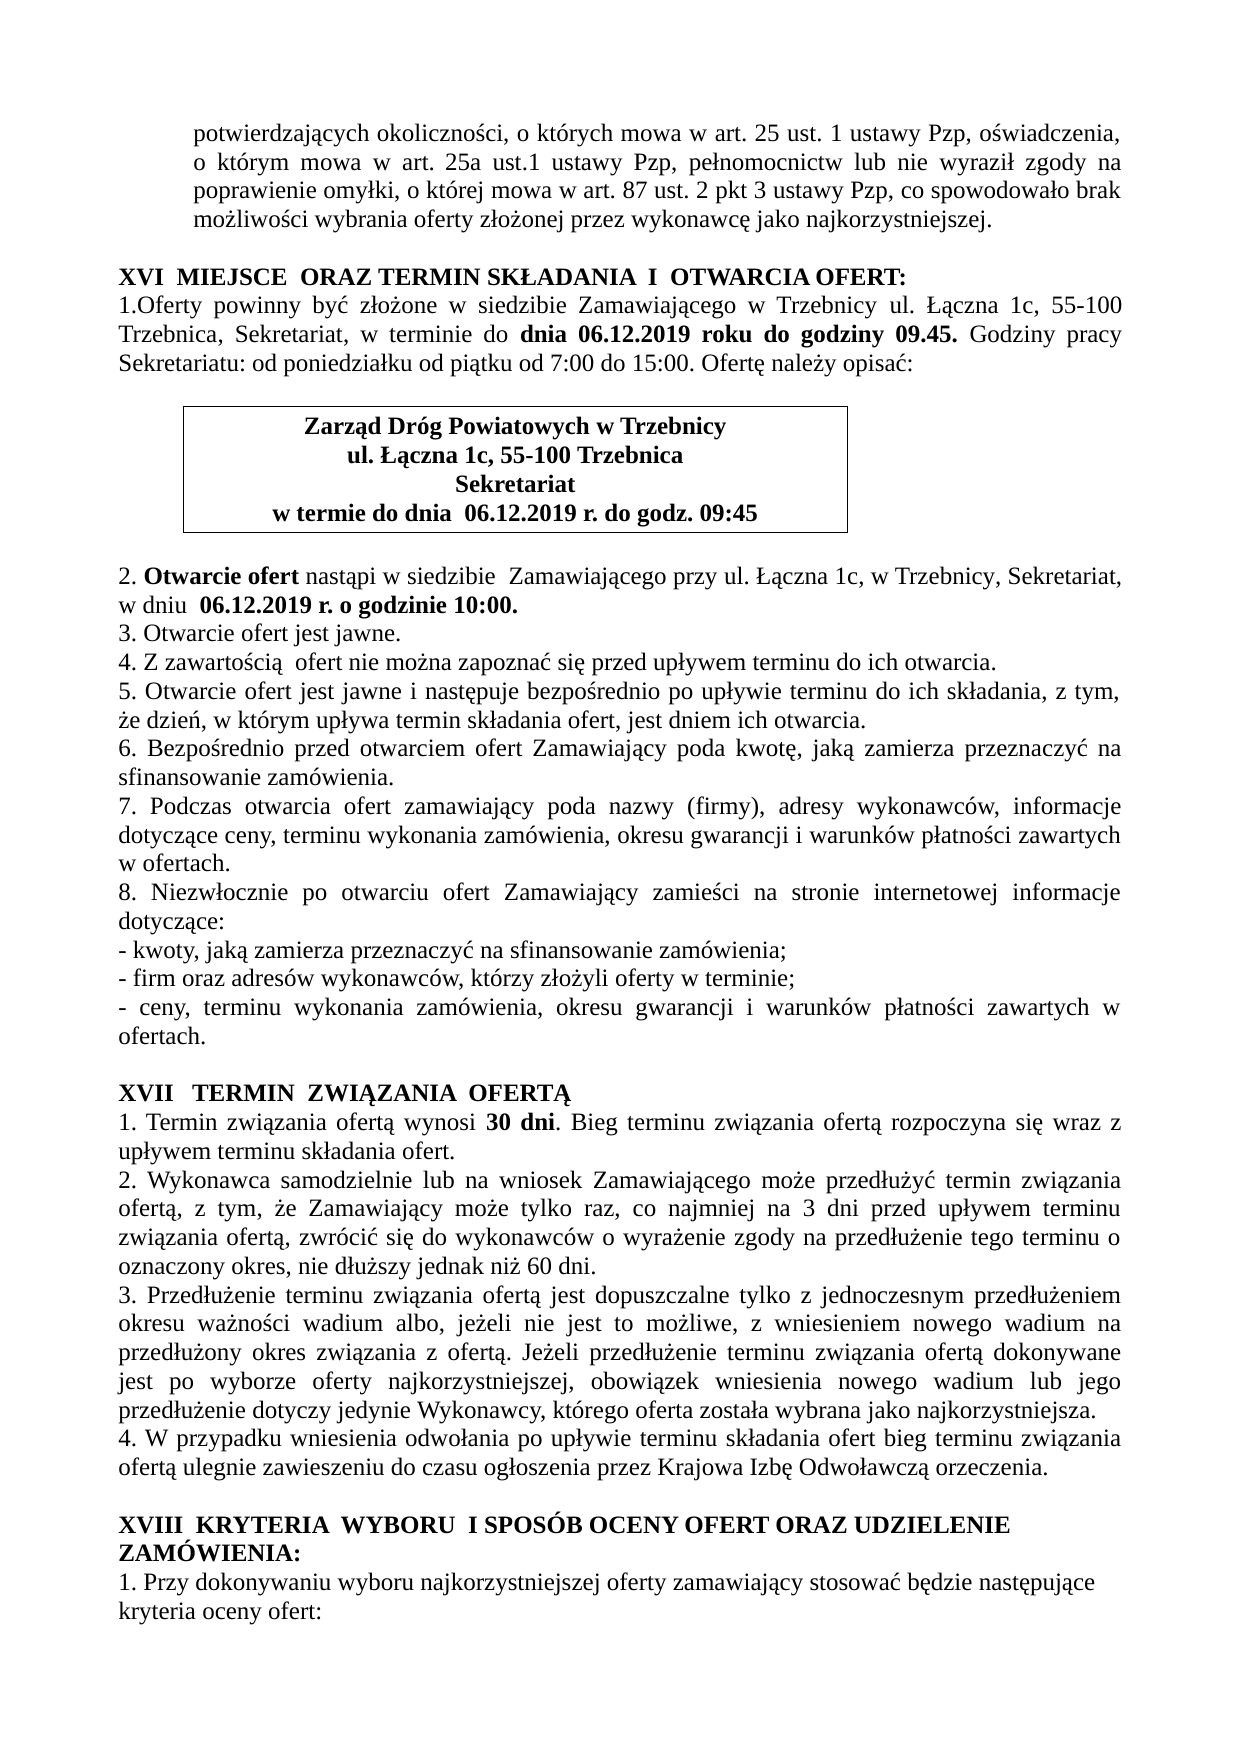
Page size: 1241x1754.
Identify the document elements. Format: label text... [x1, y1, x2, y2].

list potwierdzających okoliczności, o których mowa w art. 25 ust. 1 ustawy Pzp, oświadczenia, o którym mowa w art. 25a ust.1 ustawy Pzp, pełnomocnictw lub nie wyraził zgody na poprawienie omyłki, o której mowa w art. 87 ust. 2 pkt 3 ustawy Pzp, co spowodowało brak możliwości wybrania oferty złożonej przez wykonawcę jako najkorzystniejszej. [156, 118, 1122, 233]
list 3. Otwarcie ofert jest jawne. [118, 618, 1122, 647]
text XVIII KRYTERIA WYBORU I SPOSÓB OCENY OFERT ORAZ UDZIELENIE ZAMÓWIENIA: [118, 1510, 1122, 1567]
text 4. W przypadku wniesienia odwołania po upływie terminu składania ofert bieg terminu związania ofertą ulegnie zawieszeniu do czasu ogłoszenia przez Krajowa Izbę Odwoławczą orzeczenia. [118, 1423, 1122, 1481]
list - kwoty, jaką zamierza przeznaczyć na sfinansowanie zamówienia; [118, 935, 1122, 963]
text 1. Termin związania ofertą wynosi 30 dni. Bieg terminu związania ofertą rozpoczyna się wraz z upływem terminu składania ofert. [118, 1107, 1122, 1165]
text XVI MIEJSCE ORAZ TERMIN SKŁADANIA I OTWARCIA OFERT: [118, 262, 1122, 291]
list - ceny, terminu wykonania zamówienia, okresu gwarancji i warunków płatności zawartych w ofertach. [118, 992, 1122, 1050]
list - firm oraz adresów wykonawców, którzy złożyli oferty w terminie; [118, 963, 1122, 992]
text 2. Wykonawca samodzielnie lub na wniosek Zamawiającego może przedłużyć termin związania ofertą, z tym, że Zamawiający może tylko raz, co najmniej na 3 dni przed upływem terminu związania ofertą, zwrócić się do wykonawców o wyrażenie zgody na przedłużenie tego terminu o oznaczony okres, nie dłuższy jednak niż 60 dni. [118, 1165, 1122, 1280]
text 2. Otwarcie ofert nastąpi w siedzibie Zamawiającego przy ul. Łączna 1c, w Trzebnicy, Sekretariat, w dniu 06.12.2019 r. o godzinie 10:00. [118, 561, 1122, 618]
text 3. Przedłużenie terminu związania ofertą jest dopuszczalne tylko z jednoczesnym przedłużeniem okresu ważności wadium albo, jeżeli nie jest to możliwe, z wniesieniem nowego wadium na przedłużony okres związania z ofertą. Jeżeli przedłużenie terminu związania ofertą dokonywane jest po wyborze oferty najkorzystniejszej, obowiązek wniesienia nowego wadium lub jego przedłużenie dotyczy jedynie Wykonawcy, którego oferta została wybrana jako najkorzystniejsza. [118, 1280, 1122, 1423]
text 1.Oferty powinny być złożone w siedzibie Zamawiającego w Trzebnicy ul. Łączna 1c, 55-100 Trzebnica, Sekretariat, w terminie do dnia 06.12.2019 roku do godziny 09.45. Godziny pracy Sekretariatu: od poniedziałku od piątku od 7:00 do 15:00. Ofertę należy opisać: [118, 291, 1122, 377]
list 4. Z zawartością ofert nie można zapoznać się przed upływem terminu do ich otwarcia. [118, 647, 1122, 676]
list 6. Bezpośrednio przed otwarciem ofert Zamawiający poda kwotę, jaką zamierza przeznaczyć na sfinansowanie zamówienia. [118, 733, 1122, 791]
list XVII TERMIN ZWIĄZANIA OFERTĄ [118, 1078, 1122, 1107]
list 7. Podczas otwarcia ofert zamawiający poda nazwy (firmy), adresy wykonawców, informacje dotyczące ceny, terminu wykonania zamówienia, okresu gwarancji i warunków płatności zawartych w ofertach. [118, 791, 1122, 877]
text 1. Przy dokonywaniu wyboru najkorzystniejszej oferty zamawiający stosować będzie następujące kryteria oceny ofert: [118, 1567, 1122, 1625]
list 8. Niezwłocznie po otwarciu ofert Zamawiający zamieści na stronie internetowej informacje dotyczące: [118, 877, 1122, 935]
table_header Zarząd Dróg Powiatowych w Trzebnicy ul. Łączna 1c, 55-100 Trzebnica Sekretariat w termie do dnia 06.12.2019 r. do godz. 09:45 [184, 407, 847, 532]
list 5. Otwarcie ofert jest jawne i następuje bezpośrednio po upływie terminu do ich składania, z tym, że dzień, w którym upływa termin składania ofert, jest dniem ich otwarcia. [118, 676, 1122, 733]
